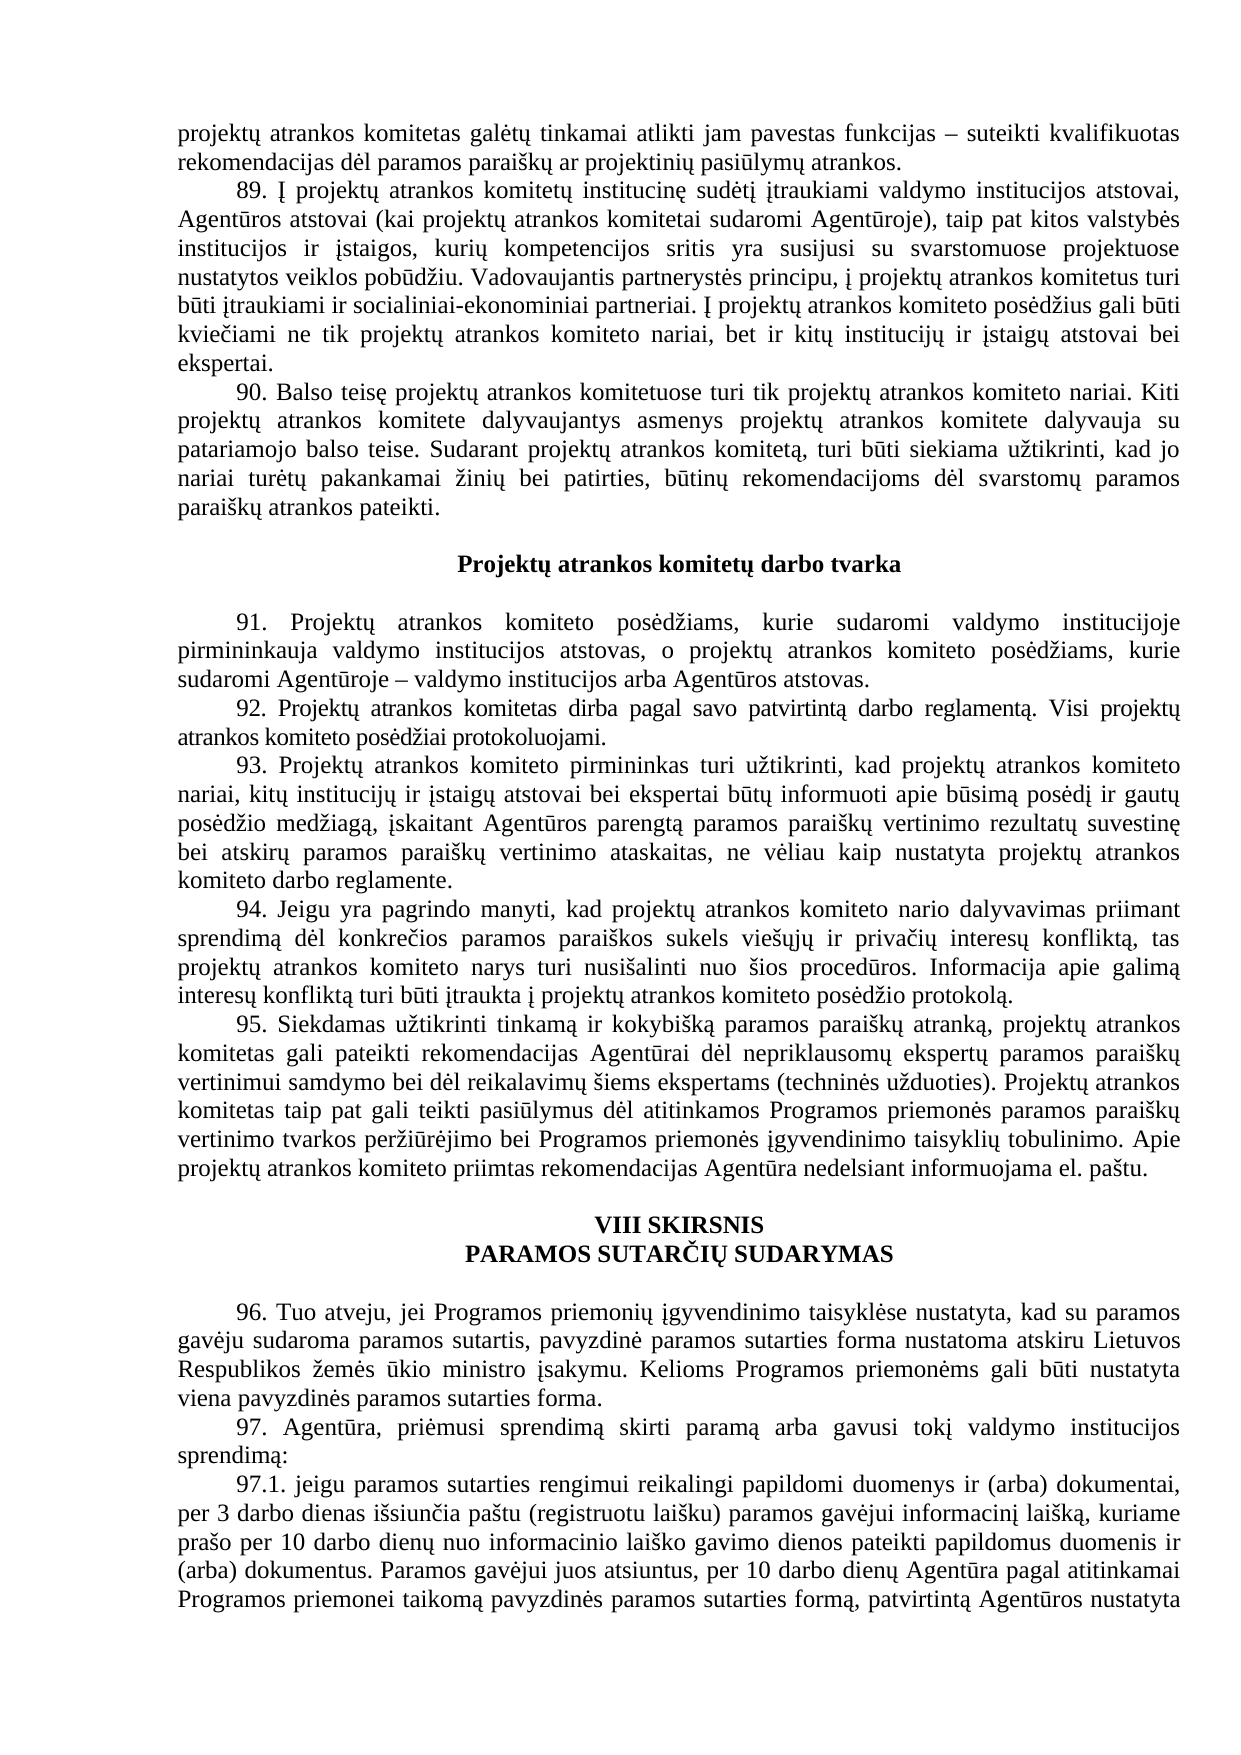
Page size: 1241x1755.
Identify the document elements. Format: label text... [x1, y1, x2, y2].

text PARAMOS SUTARČIŲ SUDARYMAS [177, 1239, 1181, 1268]
text 89. Į projektų atrankos komitetų institucinę sudėtį įtraukiami valdymo institucijos atstovai, Agentūros atstovai (kai projektų atrankos komitetai sudaromi Agentūroje), taip pat kitos valstybės institucijos ir įstaigos, kurių kompetencijos sritis yra susijusi su svarstomuose projektuose nustatytos veiklos pobūdžiu. Vadovaujantis partnerystės principu, į projektų atrankos komitetus turi būti įtraukiami ir socialiniai-ekonominiai partneriai. Į projektų atrankos komiteto posėdžius gali būti kviečiami ne tik projektų atrankos komiteto nariai, bet ir kitų institucijų ir įstaigų atstovai bei ekspertai. [177, 176, 1181, 377]
text Projektų atrankos komitetų darbo tvarka [177, 549, 1181, 578]
text 91. Projektų atrankos komiteto posėdžiams, kurie sudaromi valdymo institucijoje pirmininkauja valdymo institucijos atstovas, o projektų atrankos komiteto posėdžiams, kurie sudaromi Agentūroje – valdymo institucijos arba Agentūros atstovas. [177, 607, 1181, 693]
text 95. Siekdamas užtikrinti tinkamą ir kokybišką paramos paraiškų atranką, projektų atrankos komitetas gali pateikti rekomendacijas Agentūrai dėl nepriklausomų ekspertų paramos paraiškų vertinimui samdymo bei dėl reikalavimų šiems ekspertams (techninės užduoties). Projektų atrankos komitetas taip pat gali teikti pasiūlymus dėl atitinkamos Programos priemonės paramos paraiškų vertinimo tvarkos peržiūrėjimo bei Programos priemonės įgyvendinimo taisyklių tobulinimo. Apie projektų atrankos komiteto priimtas rekomendacijas Agentūra nedelsiant informuojama el. paštu. [177, 1009, 1181, 1182]
text 94. Jeigu yra pagrindo manyti, kad projektų atrankos komiteto nario dalyvavimas priimant sprendimą dėl konkrečios paramos paraiškos sukels viešųjų ir privačių interesų konfliktą, tas projektų atrankos komiteto narys turi nusišalinti nuo šios procedūros. Informacija apie galimą interesų konfliktą turi būti įtraukta į projektų atrankos komiteto posėdžio protokolą. [177, 894, 1181, 1009]
text 90. Balso teisę projektų atrankos komitetuose turi tik projektų atrankos komiteto nariai. Kiti projektų atrankos komitete dalyvaujantys asmenys projektų atrankos komitete dalyvauja su patariamojo balso teise. Sudarant projektų atrankos komitetą, turi būti siekiama užtikrinti, kad jo nariai turėtų pakankamai žinių bei patirties, būtinų rekomendacijoms dėl svarstomų paramos paraiškų atrankos pateikti. [177, 377, 1181, 521]
text 96. Tuo atveju, jei Programos priemonių įgyvendinimo taisyklėse nustatyta, kad su paramos gavėju sudaroma paramos sutartis, pavyzdinė paramos sutarties forma nustatoma atskiru Lietuvos Respublikos žemės ūkio ministro įsakymu. Kelioms Programos priemonėms gali būti nustatyta viena pavyzdinės paramos sutarties forma. [177, 1297, 1181, 1412]
text projektų atrankos komitetas galėtų tinkamai atlikti jam pavestas funkcijas – suteikti kvalifikuotas rekomendacijas dėl paramos paraiškų ar projektinių pasiūlymų atrankos. [177, 118, 1181, 176]
text 93. Projektų atrankos komiteto pirmininkas turi užtikrinti, kad projektų atrankos komiteto nariai, kitų institucijų ir įstaigų atstovai bei ekspertai būtų informuoti apie būsimą posėdį ir gautų posėdžio medžiagą, įskaitant Agentūros parengtą paramos paraiškų vertinimo rezultatų suvestinę bei atskirų paramos paraiškų vertinimo ataskaitas, ne vėliau kaip nustatyta projektų atrankos komiteto darbo reglamente. [177, 751, 1181, 894]
text VIII SKIRSNIS [177, 1211, 1181, 1239]
text 97. Agentūra, priėmusi sprendimą skirti paramą arba gavusi tokį valdymo institucijos sprendimą: [177, 1412, 1181, 1469]
text 97.1. jeigu paramos sutarties rengimui reikalingi papildomi duomenys ir (arba) dokumentai, per 3 darbo dienas išsiunčia paštu (registruotu laišku) paramos gavėjui informacinį laišką, kuriame prašo per 10 darbo dienų nuo informacinio laiško gavimo dienos pateikti papildomus duomenis ir (arba) dokumentus. Paramos gavėjui juos atsiuntus, per 10 darbo dienų Agentūra pagal atitinkamai Programos priemonei taikomą pavyzdinės paramos sutarties formą, patvirtintą Agentūros nustatyta [177, 1469, 1181, 1613]
text 92. Projektų atrankos komitetas dirba pagal savo patvirtintą darbo reglamentą. Visi projektų atrankos komiteto posėdžiai protokoluojami. [177, 693, 1181, 751]
